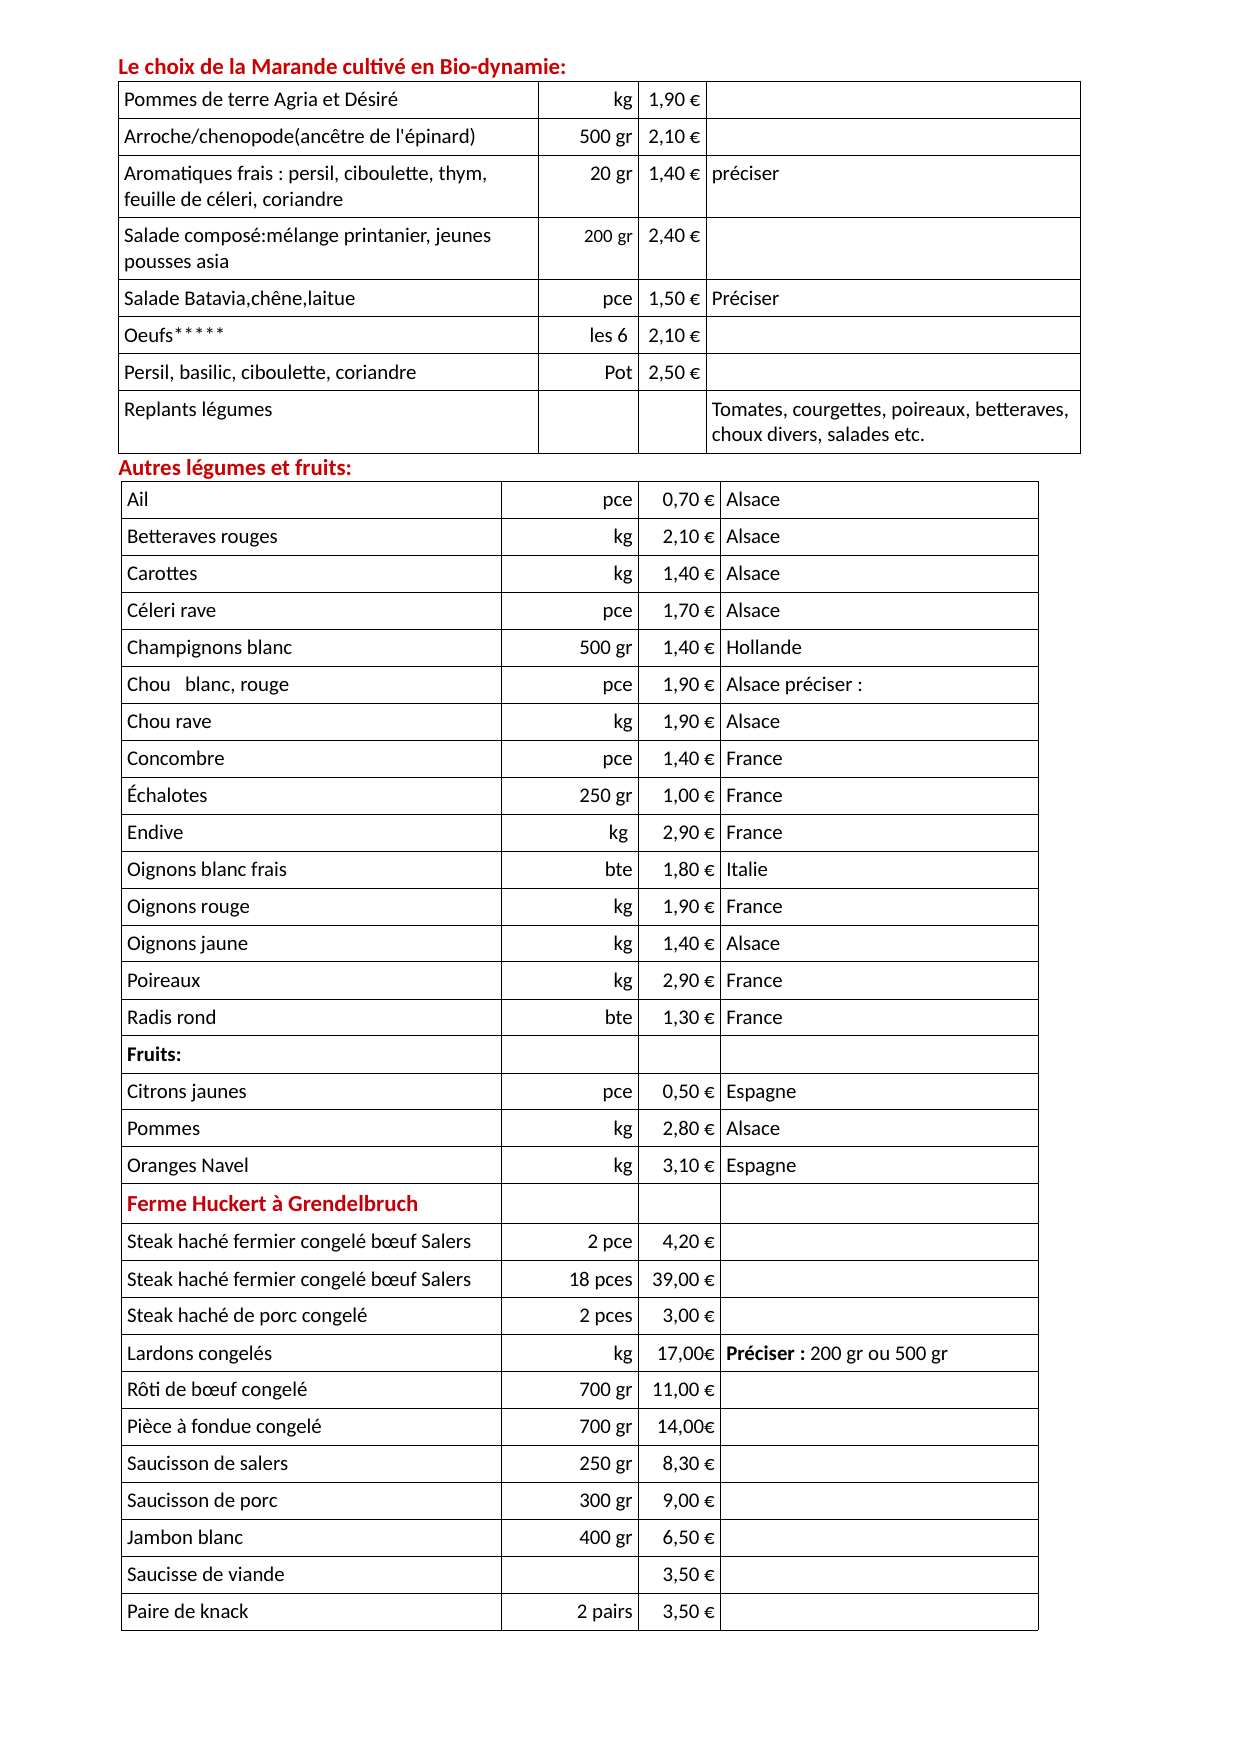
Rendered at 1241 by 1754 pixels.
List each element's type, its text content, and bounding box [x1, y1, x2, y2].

table_cell Saucisse de viande [122, 1557, 501, 1593]
table_cell 1,40 € [639, 556, 720, 592]
table_cell Rôti de bœuf congelé [122, 1372, 501, 1408]
table_cell Alsace préciser : [721, 667, 1038, 703]
table_cell 250 gr [502, 778, 638, 813]
table_cell 2,40 € [639, 218, 706, 279]
table_cell pce [502, 741, 638, 777]
table_cell 3,10 € [639, 1147, 720, 1183]
table_cell Alsace [721, 519, 1038, 555]
table_cell Alsace [721, 926, 1038, 961]
table_cell 700 gr [502, 1409, 638, 1445]
table_cell Steak haché fermier congelé bœuf Salers [122, 1224, 501, 1260]
table_cell 2,10 € [639, 317, 706, 353]
table_cell les 6 [539, 317, 638, 353]
table_cell 39,00 € [639, 1261, 720, 1297]
table_cell [721, 1520, 1038, 1556]
table_cell 2,10 € [639, 519, 720, 555]
table_cell [721, 1261, 1038, 1297]
table_cell [721, 1224, 1038, 1260]
table_cell France [721, 741, 1038, 777]
table_header 0,70 € [639, 482, 720, 518]
table_cell 2,80 € [639, 1110, 720, 1146]
table_cell Espagne [721, 1074, 1038, 1109]
table_cell kg [502, 815, 638, 851]
table_header Pommes de terre Agria et Désiré [119, 82, 538, 117]
table_cell 2 pce [502, 1224, 638, 1260]
table_cell 1,40 € [639, 926, 720, 961]
table_cell kg [502, 519, 638, 555]
table_cell [721, 1409, 1038, 1445]
table_cell Jambon blanc [122, 1520, 501, 1556]
table_cell 3,00 € [639, 1298, 720, 1334]
table_header Alsace [721, 482, 1038, 518]
table_cell [707, 317, 1080, 353]
table_cell Saucisson de porc [122, 1483, 501, 1519]
table_cell Arroche/chenopode(ancêtre de l'épinard) [119, 119, 538, 154]
table_cell [721, 1036, 1038, 1072]
table_cell kg [502, 704, 638, 739]
table_cell [539, 391, 638, 453]
text Autres légumes et fruits: [118, 453, 1122, 481]
text Le choix de la Marande cultivé en Bio-dynamie: [118, 52, 1122, 81]
table_cell France [721, 815, 1038, 851]
table_cell 700 gr [502, 1372, 638, 1408]
table_cell [707, 119, 1080, 154]
table_cell Fruits: [122, 1036, 501, 1072]
table_cell Oignons jaune [122, 926, 501, 961]
table_cell 9,00 € [639, 1483, 720, 1519]
table_cell Oeufs***** [119, 317, 538, 353]
table_cell Champignons blanc [122, 630, 501, 666]
table_cell Steak haché de porc congelé [122, 1298, 501, 1334]
table_cell 8,30 € [639, 1446, 720, 1482]
table_cell [721, 1372, 1038, 1408]
table_cell 3,50 € [639, 1557, 720, 1593]
table_cell [721, 1557, 1038, 1593]
table_cell Oranges Navel [122, 1147, 501, 1183]
table_cell 4,20 € [639, 1224, 720, 1260]
table_cell Échalotes [122, 778, 501, 813]
table_cell 3,50 € [639, 1594, 720, 1630]
table_cell kg [502, 889, 638, 924]
table_cell [502, 1557, 638, 1593]
table_cell 250 gr [502, 1446, 638, 1482]
table_cell 1,30 € [639, 1000, 720, 1035]
table_cell 1,50 € [639, 280, 706, 316]
table_cell Paire de knack [122, 1594, 501, 1630]
table_cell [639, 391, 706, 453]
table_cell 20 gr [539, 156, 638, 217]
table_cell Concombre [122, 741, 501, 777]
table_cell Carottes [122, 556, 501, 592]
table_cell 14,00€ [639, 1409, 720, 1445]
table_cell 300 gr [502, 1483, 638, 1519]
table_cell 2,50 € [639, 354, 706, 390]
table_cell pce [502, 1074, 638, 1109]
table_cell 500 gr [502, 630, 638, 666]
table_cell 1,90 € [639, 667, 720, 703]
table_cell 1,90 € [639, 889, 720, 924]
table_header Ail [122, 482, 501, 518]
table_cell 2 pces [502, 1298, 638, 1334]
table_cell Steak haché fermier congelé bœuf Salers [122, 1261, 501, 1297]
table_cell 1,40 € [639, 630, 720, 666]
table_cell France [721, 1000, 1038, 1035]
table_cell 1,70 € [639, 593, 720, 629]
table_cell Persil, basilic, ciboulette, coriandre [119, 354, 538, 390]
table_cell 1,90 € [639, 704, 720, 739]
table_cell Pot [539, 354, 638, 390]
table_cell 2,90 € [639, 815, 720, 851]
table_cell Alsace [721, 1110, 1038, 1146]
table_cell [502, 1184, 638, 1223]
table_cell kg [502, 1110, 638, 1146]
table_cell France [721, 889, 1038, 924]
table_cell 18 pces [502, 1261, 638, 1297]
table_cell 17,00€ [639, 1335, 720, 1371]
table_cell kg [502, 1147, 638, 1183]
table_cell Chou blanc, rouge [122, 667, 501, 703]
table_cell Betteraves rouges [122, 519, 501, 555]
table_cell Lardons congelés [122, 1335, 501, 1371]
table_cell Aromatiques frais : persil, ciboulette, thym, feuille de céleri, coriandre [119, 156, 538, 217]
table_cell Préciser [707, 280, 1080, 316]
table_cell Chou rave [122, 704, 501, 739]
table_cell kg [502, 962, 638, 998]
table_cell Espagne [721, 1147, 1038, 1183]
table_cell [502, 1036, 638, 1072]
table_cell kg [502, 926, 638, 961]
table_cell [721, 1446, 1038, 1482]
table_cell Replants légumes [119, 391, 538, 453]
table_cell pce [502, 667, 638, 703]
table_cell 6,50 € [639, 1520, 720, 1556]
table_cell Oignons blanc frais [122, 852, 501, 887]
table_cell bte [502, 852, 638, 887]
table_cell 1,40 € [639, 156, 706, 217]
table_cell 1,80 € [639, 852, 720, 887]
table_cell pce [539, 280, 638, 316]
table_cell [721, 1184, 1038, 1223]
table_cell Pommes [122, 1110, 501, 1146]
table_cell kg [502, 1335, 638, 1371]
table_cell Oignons rouge [122, 889, 501, 924]
table_cell Alsace [721, 593, 1038, 629]
table_cell Céleri rave [122, 593, 501, 629]
table_cell [639, 1036, 720, 1072]
table_header kg [539, 82, 638, 117]
table_cell Radis rond [122, 1000, 501, 1035]
table_cell Alsace [721, 556, 1038, 592]
table_cell Citrons jaunes [122, 1074, 501, 1109]
table_cell [721, 1298, 1038, 1334]
table_cell Préciser : 200 gr ou 500 gr [721, 1335, 1038, 1371]
table_cell [639, 1184, 720, 1223]
table_cell Endive [122, 815, 501, 851]
table_cell 200 gr [539, 218, 638, 279]
table_header 1,90 € [639, 82, 706, 117]
table_cell Tomates, courgettes, poireaux, betteraves, choux divers, salades etc. [707, 391, 1080, 453]
table_cell Ferme Huckert à Grendelbruch [122, 1184, 501, 1223]
table_cell bte [502, 1000, 638, 1035]
table_cell 2,90 € [639, 962, 720, 998]
table_cell Salade composé:mélange printanier, jeunes pousses asia [119, 218, 538, 279]
table_cell Alsace [721, 704, 1038, 739]
table_cell France [721, 962, 1038, 998]
table_cell [721, 1483, 1038, 1519]
table_cell Poireaux [122, 962, 501, 998]
table_cell Italie [721, 852, 1038, 887]
table_cell 0,50 € [639, 1074, 720, 1109]
table_cell [707, 354, 1080, 390]
table_cell pce [502, 593, 638, 629]
table_cell 400 gr [502, 1520, 638, 1556]
table_cell préciser [707, 156, 1080, 217]
table_cell Salade Batavia,chêne,laitue [119, 280, 538, 316]
table_cell 11,00 € [639, 1372, 720, 1408]
table_cell 1,40 € [639, 741, 720, 777]
table_cell 2 pairs [502, 1594, 638, 1630]
table_cell 2,10 € [639, 119, 706, 154]
table_cell France [721, 778, 1038, 813]
table_cell Saucisson de salers [122, 1446, 501, 1482]
table_cell 500 gr [539, 119, 638, 154]
table_cell Pièce à fondue congelé [122, 1409, 501, 1445]
table_cell [721, 1594, 1038, 1630]
table_cell [707, 218, 1080, 279]
table_header pce [502, 482, 638, 518]
table_cell Hollande [721, 630, 1038, 666]
table_header [707, 82, 1080, 117]
table_cell 1,00 € [639, 778, 720, 813]
table_cell kg [502, 556, 638, 592]
